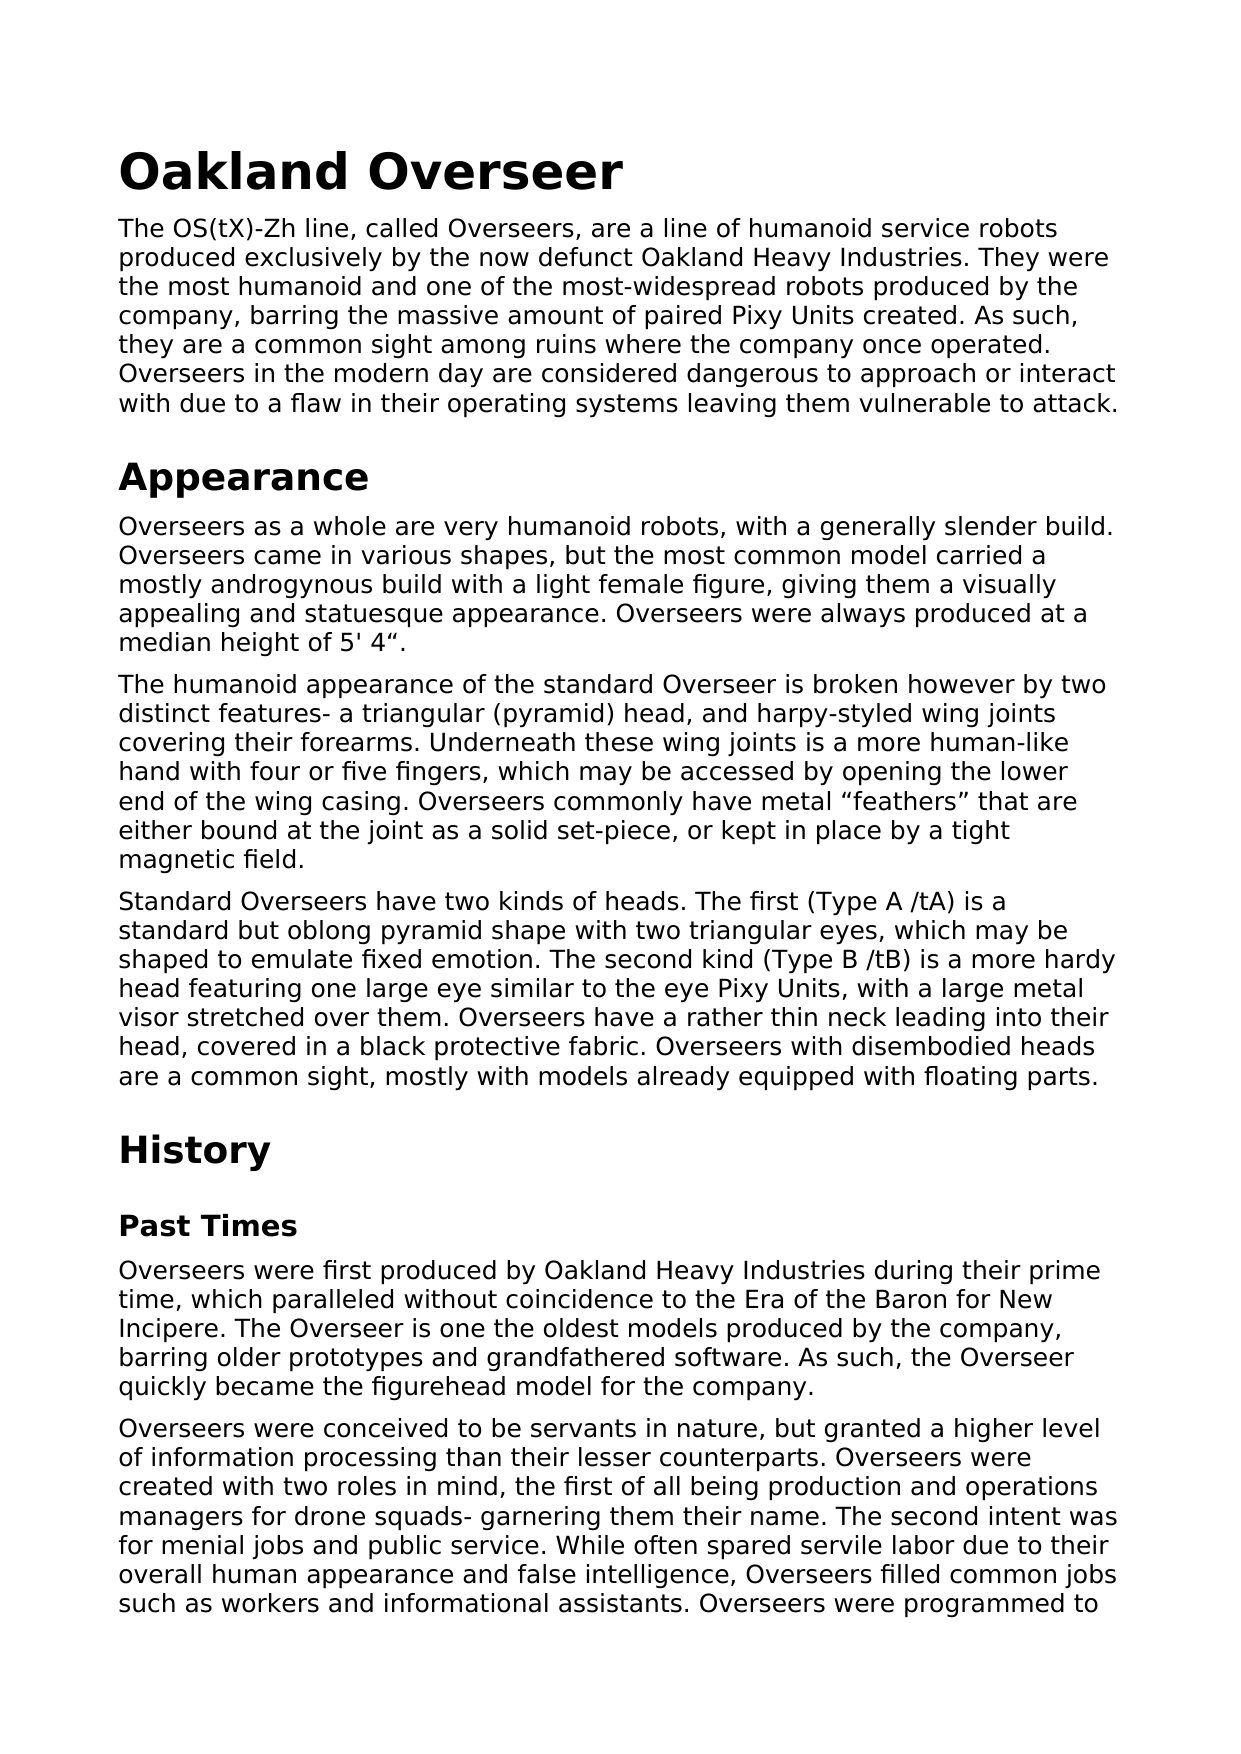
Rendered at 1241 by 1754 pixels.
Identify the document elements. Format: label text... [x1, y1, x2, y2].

subtitle Appearance [118, 456, 1122, 499]
subtitle Oakland Overseer [118, 143, 1122, 201]
text The OS(tX)-Zh line, called Overseers, are a line of humanoid service robots produced exclusively by the now defunct Oakland Heavy Industries. They were the most humanoid and one of the most-widespread robots produced by the company, barring the massive amount of paired Pixy Units created. As such, they are a common sight among ruins where the company once operated. Overseers in the modern day are considered dangerous to approach or interact with due to a flaw in their operating systems leaving them vulnerable to attack. [118, 214, 1122, 418]
text Standard Overseers have two kinds of heads. The first (Type A /tA) is a standard but oblong pyramid shape with two triangular eyes, which may be shaped to emulate fixed emotion. The second kind (Type B /tB) is a more hardy head featuring one large eye similar to the eye Pixy Units, with a large metal visor stretched over them. Overseers have a rather thin neck leading into their head, covered in a black protective fabric. Overseers with disembodied heads are a common sight, mostly with models already equipped with floating parts. [118, 887, 1122, 1091]
text Overseers as a whole are very humanoid robots, with a generally slender build. Overseers came in various shapes, but the most common model carried a mostly androgynous build with a light female figure, giving them a visually appealing and statuesque appearance. Overseers were always produced at a median height of 5' 4“. [118, 512, 1122, 657]
subtitle History [118, 1128, 1122, 1172]
subtitle Past Times [118, 1209, 1122, 1243]
text Overseers were first produced by Oakland Heavy Industries during their prime time, which paralleled without coincidence to the Era of the Baron for New Incipere. The Overseer is one the oldest models produced by the company, barring older prototypes and grandfathered software. As such, the Overseer quickly became the figurehead model for the company. [118, 1256, 1122, 1402]
text The humanoid appearance of the standard Overseer is broken however by two distinct features- a triangular (pyramid) head, and harpy-styled wing joints covering their forearms. Underneath these wing joints is a more human-like hand with four or five fingers, which may be accessed by opening the lower end of the wing casing. Overseers commonly have metal “feathers” that are either bound at the joint as a solid set-piece, or kept in place by a tight magnetic field. [118, 670, 1122, 874]
text Overseers were conceived to be servants in nature, but granted a higher level of information processing than their lesser counterparts. Overseers were created with two roles in mind, the first of all being production and operations managers for drone squads- garnering them their name. The second intent was for menial jobs and public service. While often spared servile labor due to their overall human appearance and false intelligence, Overseers filled common jobs such as workers and informational assistants. Overseers were programmed to [118, 1414, 1122, 1618]
